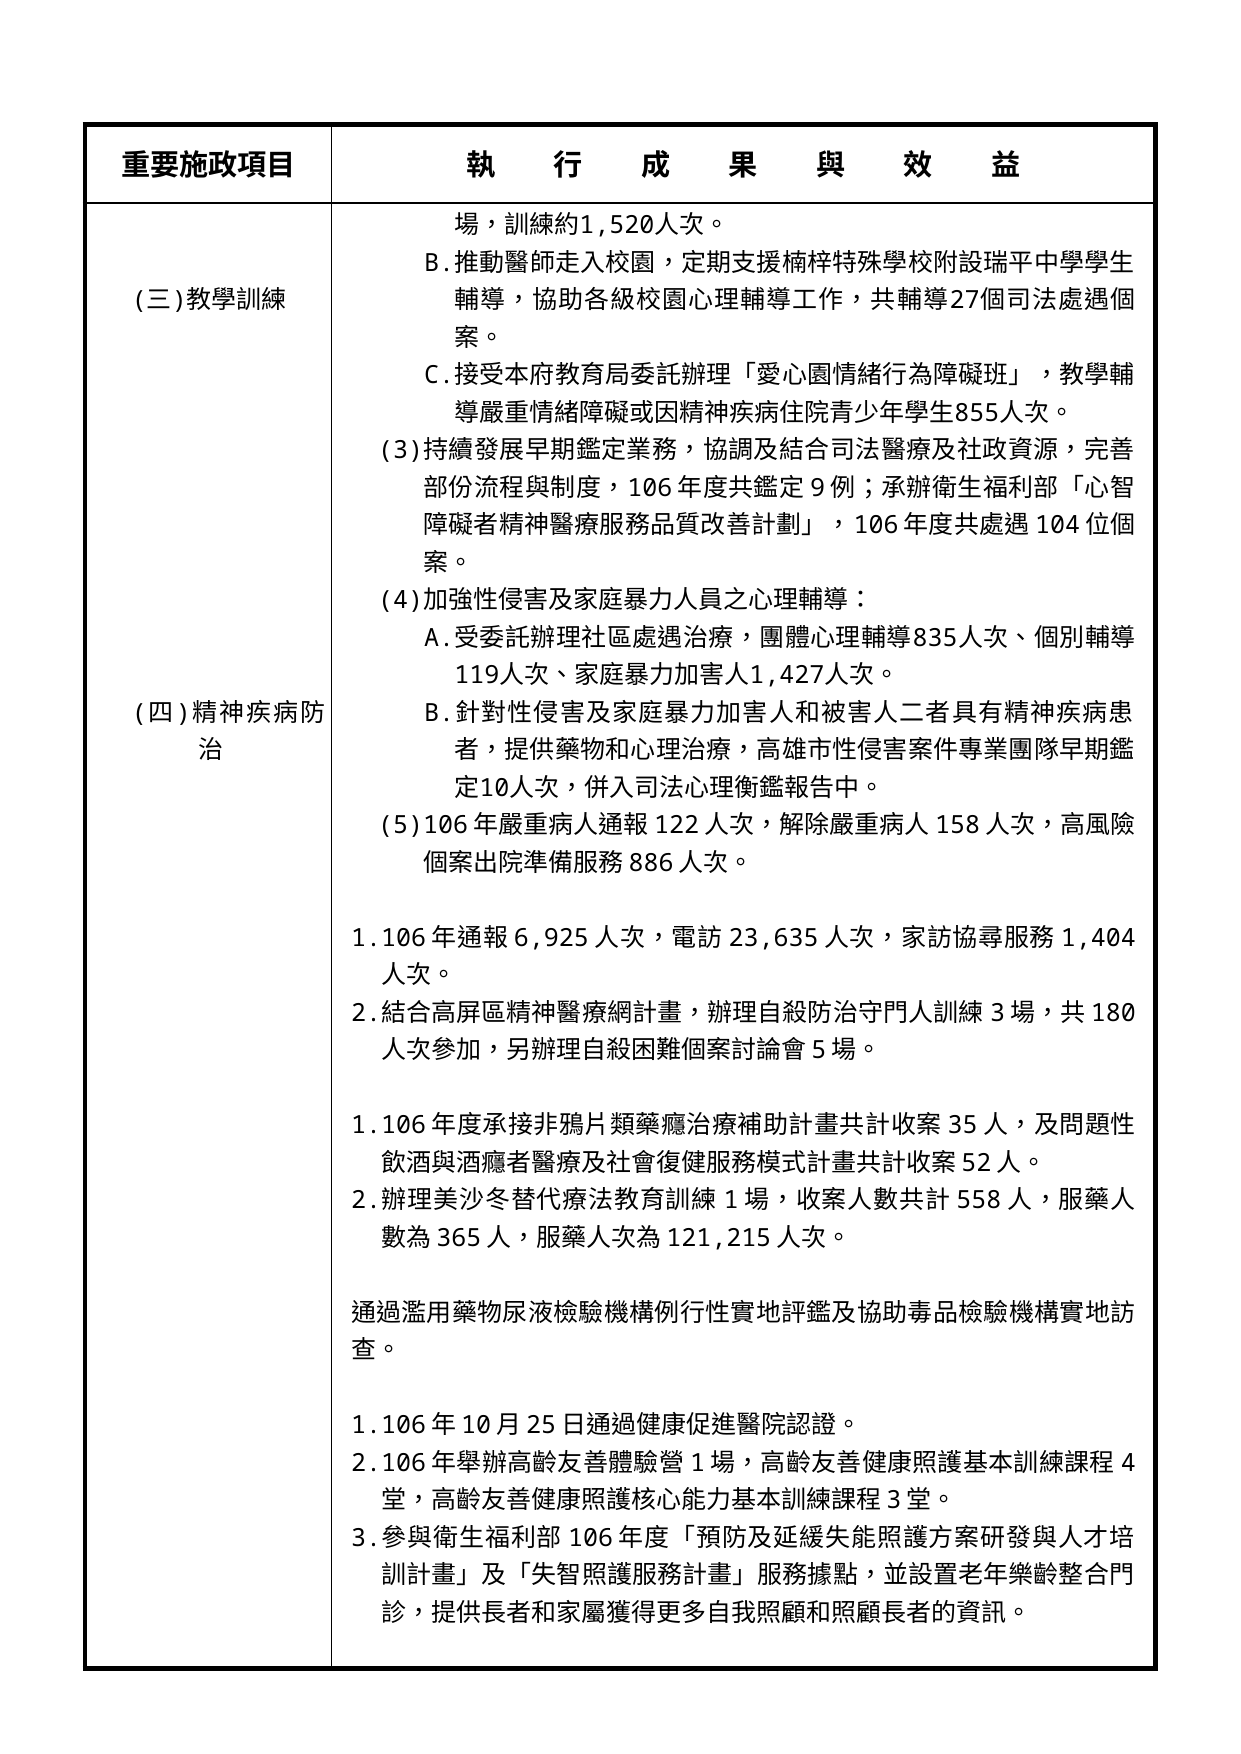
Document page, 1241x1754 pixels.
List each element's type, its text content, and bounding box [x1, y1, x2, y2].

table_header 執 行 成 果 與 效 益 [332, 127, 1153, 202]
table_cell 壹、強化防疫體系、有效防治疫病 一、預防接種 二、災害防救動員暨新興傳染病防治 三、因應流感大流行防治 四、腸病毒防治 五、腸道傳染病監測 六、病毒性肝炎防治 七、三麻一風根除計畫 八、結核病防治 九、愛滋病防治 十、登革熱及其他蟲媒傳染病防治 貳、提升保健服務 一、癌症防治 二、婦幼健康 三、中老年疾病防治 四、營造高雄市婦女友善醫療環境 五、健康促進 六、菸害防制 七、職業衛生及營業衛生 參、執行市長醫療 衛生政見 一、老人公費裝假牙 二、老人健康檢查 肆、推動藥政管理 一、藥政管理 二、藥物管理 三、化粧品管理 伍、食品衛生業務 一、餐飲業者衛生管理 二、執行市售食品年度抽驗計畫 三、學校午餐食材抽驗及稽查 四、肉品衛生管理 五、查處各類違規食品標示及廣告 六、食品業者衛生管理 七、成立食品安全專案小組 陸、長期照護 一、推展社區長期照顧服務 二、身心障礙鑑定業務 三、護理機構管理 柒、社區心理衛生 與藥物濫用 防制 一、社區心理健康促進 二、自殺防治 三、災難心理衛生 四、非愛滋藥癮替代治療 五、精神衛生 六、家暴及性侵害服務 捌、加強檢驗功能 一、食品衛生檢驗 二、公共衛生檢驗 三、藥物檢驗 四、加強技術發展 五、建立優良實驗室品管 六、其他為民服務事項 玖、醫政業務 一、醫政管理 二、健全醫療救護管理 三、衛生所管理業務 四、山地醫療保健業務 五、市立醫院營運管理 拾、醫療藥品基金計畫與醫療服務 一、各衛生所業務 (一)行政管理-一般行政 (二)公共衛生管理-衛生所業務 二、市立民生醫院 (一)醫療行政管理 (二)充實設備 (三)廳舍建修 (四)專題研究教育訓練 (五)社區服務 (六)緊急災害救護 (七)服務績效 三、市立聯合醫院 一般行 政管理 (二)資訊管理 (三)推動健康促進醫院系列 (四)醫療行政管理 四、市立凱旋醫院 (一)一般行政管理 (二)醫療行政管理 (三)教學訓練 (四)精神疾病防治 (五)加強自殺防治工作 (六)成癮防治業務 (七)濫用藥物業務 (八)充實設備 五、市立中醫醫院 (一)一般行政管理 (二)醫療行政管理 (三)提升醫院營運收入 ` (四)降低醫院營運成本 (五)研究發展與教學服務 (六)在職訓練 (七)加強社區醫療保健服務 (八)推展資訊化業務 [87, 204, 331, 1666]
table_header 重要施政項目 [87, 127, 331, 202]
table_cell 場，訓練約1,520人次。 B.推動醫師走入校園，定期支援楠梓特殊學校附設瑞平中學學生輔導，協助各級校園心理輔導工作，共輔導27個司法處遇個案。 C.接受本府教育局委託辦理「愛心園情緒行為障礙班」，教學輔導嚴重情緒障礙或因精神疾病住院青少年學生855人次。 (3)持續發展早期鑑定業務，協調及結合司法醫療及社政資源，完善部份流程與制度，106年度共鑑定9例；承辦衛生福利部「心智障礙者精神醫療服務品質改善計劃」，106年度共處遇104位個案。 (4)加強性侵害及家庭暴力人員之心理輔導： A.受委託辦理社區處遇治療，團體心理輔導835人次、個別輔導119人次、家庭暴力加害人1,427人次。 B.針對性侵害及家庭暴力加害人和被害人二者具有精神疾病患者，提供藥物和心理治療，高雄市性侵害案件專業團隊早期鑑定10人次，併入司法心理衡鑑報告中。 (5)106年嚴重病人通報122人次，解除嚴重病人158人次，高風險個案出院準備服務886人次。 1.106年通報6,925人次，電訪23,635人次，家訪協尋服務1,404人次。 2.結合高屏區精神醫療網計畫，辦理自殺防治守門人訓練3場，共180人次參加，另辦理自殺困難個案討論會5場。 1.106年度承接非鴉片類藥癮治療補助計畫共計收案35人，及問題性飲酒與酒癮者醫療及社會復健服務模式計畫共計收案52人。 2.辦理美沙冬替代療法教育訓練1場，收案人數共計558人，服藥人數為365人，服藥人次為121,215人次。 通過濫用藥物尿液檢驗機構例行性實地評鑑及協助毒品檢驗機構實地訪查。 1.106年10月25日通過健康促進醫院認證。 2.106年舉辦高齡友善體驗營1場，高齡友善健康照護基本訓練課程4堂，高齡友善健康照護核心能力基本訓練課程3堂。 3.參與衛生福利部106年度「預防及延緩失能照護方案研發與人才培訓計畫」及「失智照護服務計畫」服務據點，並設置老年樂齡整合門診，提供長者和家屬獲得更多自我照顧和照顧長者的資訊。 [332, 204, 1153, 1666]
